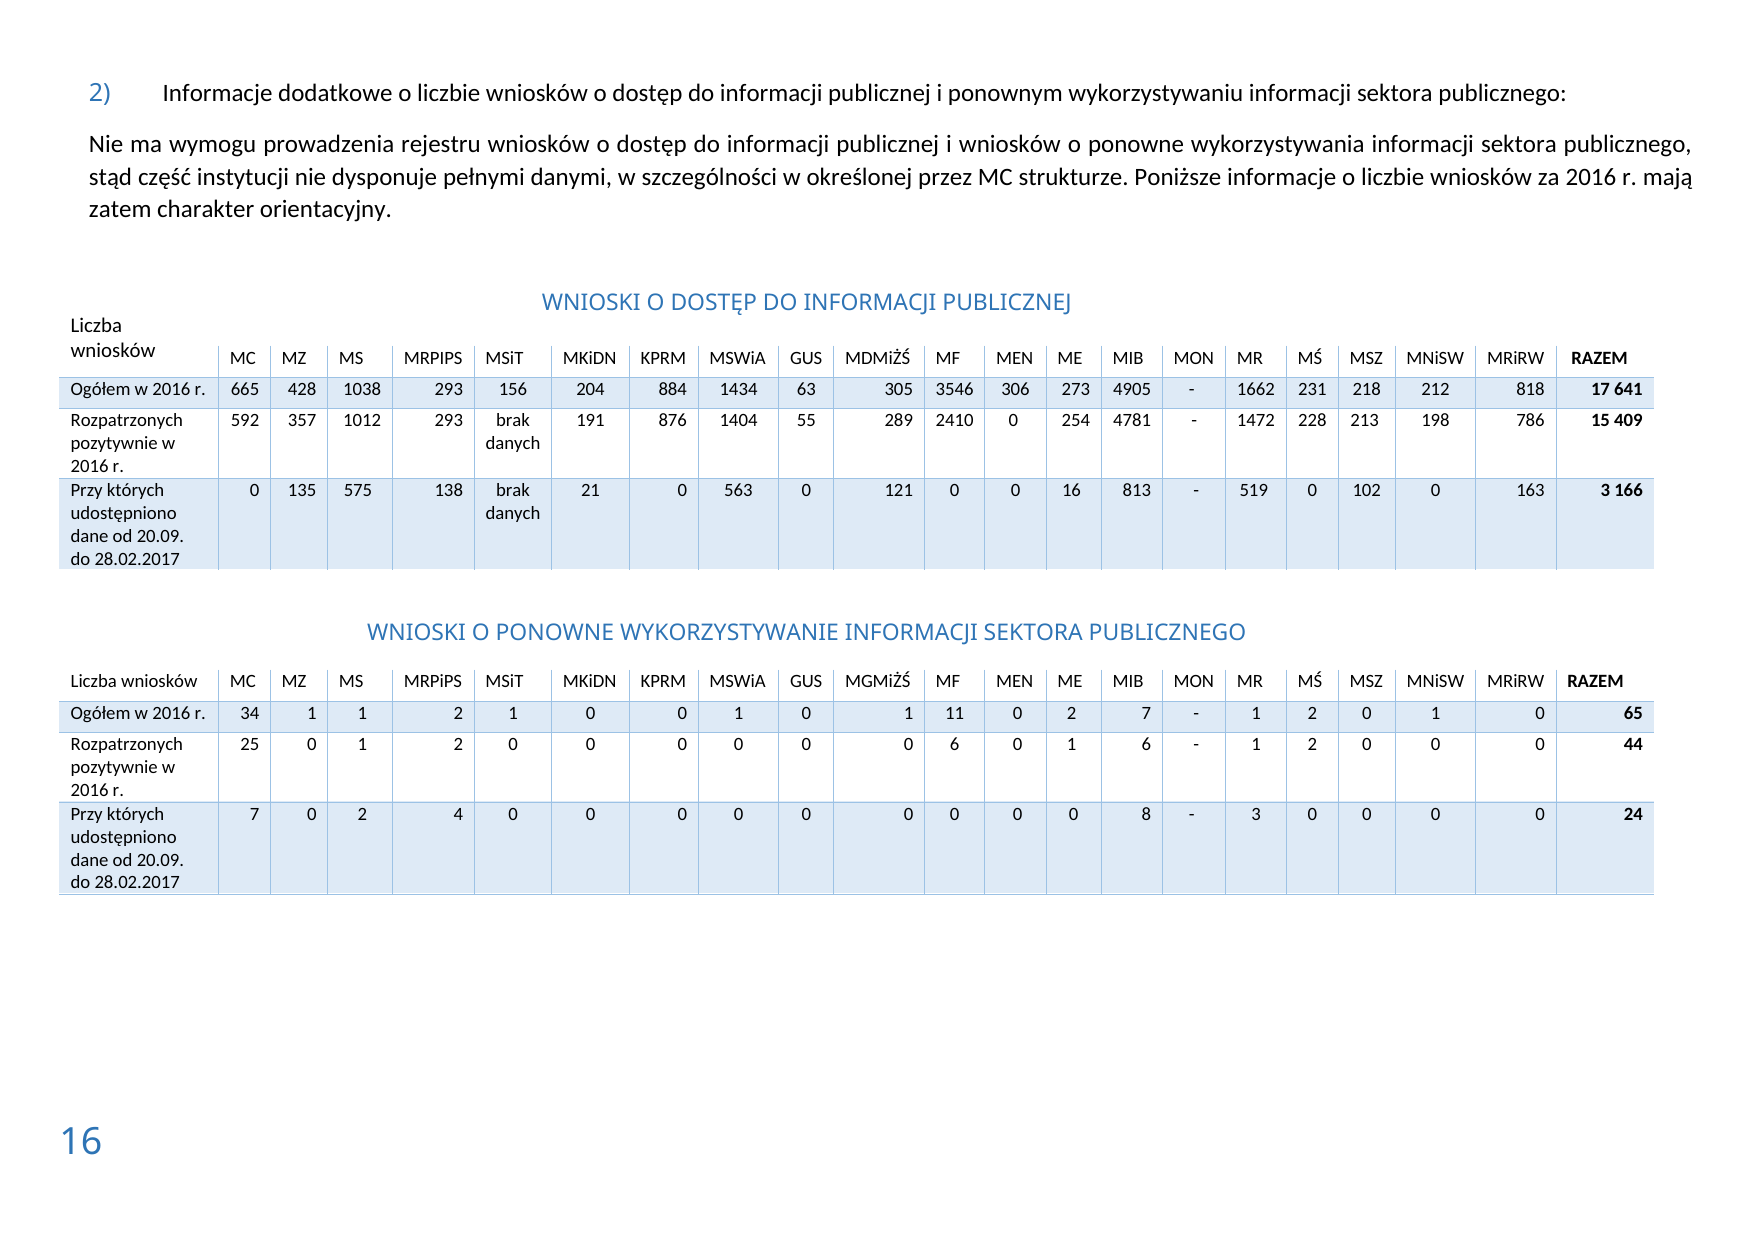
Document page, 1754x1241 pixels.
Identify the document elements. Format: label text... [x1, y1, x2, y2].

table_cell 0 [779, 733, 833, 801]
table_cell 163 [1476, 479, 1556, 569]
table_cell 3 [1226, 803, 1286, 893]
table_cell 21 [552, 479, 629, 569]
table_cell [1476, 570, 1556, 669]
table_cell 0 [630, 803, 698, 893]
table_cell 273 [1047, 378, 1101, 408]
table_cell 0 [271, 733, 327, 801]
table_cell 1 [1226, 733, 1286, 801]
table_cell Rozpatrzonych pozytywnie w 2016 r. [59, 409, 218, 477]
table_cell 0 [552, 803, 629, 893]
table_cell 24 [1557, 803, 1654, 893]
table_cell 1 [699, 702, 778, 732]
table_cell 231 [1287, 378, 1338, 408]
table_cell 0 [834, 803, 924, 893]
table_cell 228 [1287, 409, 1338, 477]
table_cell 34 [219, 702, 270, 732]
table_cell 0 [699, 803, 778, 893]
table_cell 0 [985, 702, 1046, 732]
table_cell 2 [1287, 702, 1338, 732]
table_cell 1 [1396, 702, 1475, 732]
table_cell 0 [925, 479, 984, 569]
table_cell MNiSW [1396, 346, 1475, 377]
table_cell 0 [1476, 803, 1556, 893]
table_cell 1434 [699, 378, 778, 408]
table_cell ME [1047, 346, 1101, 377]
table_cell 0 [552, 733, 629, 801]
table_cell MRPiPS [393, 670, 474, 701]
table_cell 813 [1102, 479, 1162, 569]
table_cell 1012 [328, 409, 392, 477]
table_cell 7 [219, 803, 270, 893]
table_cell 0 [1339, 702, 1395, 732]
table_cell MSWiA [699, 346, 778, 377]
table_cell MRiRW [1476, 346, 1556, 377]
table_cell 63 [779, 378, 833, 408]
table_cell GUS [779, 346, 833, 377]
table_cell 0 [1047, 803, 1101, 893]
table_cell MS [328, 346, 392, 377]
table_cell 0 [985, 803, 1046, 893]
table_cell 305 [834, 378, 924, 408]
table_cell 2 [393, 733, 474, 801]
table_cell MS [328, 670, 392, 701]
table_cell 0 [1476, 733, 1556, 801]
table_cell - [1163, 378, 1225, 408]
table_cell MSiT [475, 346, 551, 377]
table_cell 293 [393, 378, 474, 408]
table_cell 0 [699, 733, 778, 801]
table_cell MF [925, 346, 984, 377]
table_cell 191 [552, 409, 629, 477]
table_cell MSWiA [699, 670, 778, 701]
table_cell 0 [1476, 702, 1556, 732]
table_header Wnioski o dostęp do informacji publicznej [218, 286, 1395, 346]
table_cell 4 [393, 803, 474, 893]
table_cell GUS [779, 670, 833, 701]
table_cell 786 [1476, 409, 1556, 477]
table_cell MON [1163, 346, 1225, 377]
table_cell 6 [1102, 733, 1162, 801]
table_cell 17 641 [1557, 378, 1654, 408]
table_cell 3 166 [1557, 479, 1654, 569]
table_cell MKiDN [552, 670, 629, 701]
table_cell MGMiŻŚ [834, 670, 924, 701]
table_cell 1 [271, 702, 327, 732]
table_cell 289 [834, 409, 924, 477]
table_cell MZ [271, 346, 327, 377]
table_cell brak danych [475, 479, 551, 569]
table_cell 198 [1396, 409, 1475, 477]
table_cell 0 [779, 803, 833, 893]
table_cell MŚ [1287, 346, 1338, 377]
table_cell - [1163, 409, 1225, 477]
table_cell 665 [219, 378, 270, 408]
table_cell 0 [1396, 479, 1475, 569]
table_cell 0 [1339, 733, 1395, 801]
table_cell 1 [1226, 702, 1286, 732]
table_cell 1 [834, 702, 924, 732]
table_cell 519 [1226, 479, 1286, 569]
table_cell 11 [925, 702, 984, 732]
table_cell 0 [271, 803, 327, 893]
table_cell 156 [475, 378, 551, 408]
table_cell 0 [1396, 803, 1475, 893]
table_cell 0 [779, 702, 833, 732]
table_cell MF [925, 670, 984, 701]
table_cell 0 [630, 733, 698, 801]
table_cell 102 [1339, 479, 1395, 569]
table_cell MIB [1102, 670, 1162, 701]
table_cell 204 [552, 378, 629, 408]
table_cell Liczba wniosków [59, 670, 218, 701]
table_cell MC [219, 670, 270, 701]
table_cell - [1163, 733, 1225, 801]
table_cell 0 [1339, 803, 1395, 893]
table_cell 0 [1287, 803, 1338, 893]
table_cell ME [1047, 670, 1101, 701]
table_cell 2 [1047, 702, 1101, 732]
table_cell 65 [1557, 702, 1654, 732]
table_cell Przy których udostępniono dane od 20.09. do 28.02.2017 [59, 479, 218, 569]
table_cell 876 [630, 409, 698, 477]
table_cell 4781 [1102, 409, 1162, 477]
table_cell 213 [1339, 409, 1395, 477]
table_cell 212 [1396, 378, 1475, 408]
table_cell MSZ [1339, 670, 1395, 701]
table_cell 254 [1047, 409, 1101, 477]
table_cell 218 [1339, 378, 1395, 408]
table_cell 2 [393, 702, 474, 732]
table_cell 55 [779, 409, 833, 477]
table_cell 3546 [925, 378, 984, 408]
table_cell 15 409 [1557, 409, 1654, 477]
table_cell MRPIPS [393, 346, 474, 377]
table_cell 135 [271, 479, 327, 569]
table_cell 0 [630, 479, 698, 569]
table_cell MKiDN [552, 346, 629, 377]
table_cell RAZEM [1557, 670, 1654, 701]
table_cell MZ [271, 670, 327, 701]
table_cell MR [1226, 346, 1286, 377]
table_cell 0 [985, 479, 1046, 569]
table_cell MDMiŻŚ [834, 346, 924, 377]
table_cell 1 [1047, 733, 1101, 801]
table_cell Ogółem w 2016 r. [59, 702, 218, 732]
table_cell 1 [475, 702, 551, 732]
table_cell brak danych [475, 409, 551, 477]
table_cell Ogółem w 2016 r. [59, 378, 218, 408]
table_header [1476, 286, 1556, 346]
table_cell 592 [219, 409, 270, 477]
table_cell 884 [630, 378, 698, 408]
table_cell MŚ [1287, 670, 1338, 701]
table_cell 1472 [1226, 409, 1286, 477]
table_cell 7 [1102, 702, 1162, 732]
table_cell 6 [925, 733, 984, 801]
table_cell - [1163, 803, 1225, 893]
table_cell [1556, 570, 1654, 669]
list Informacje dodatkowe o liczbie wniosków o dostęp do informacji publicznej i ponownym wykorzystywaniu informacji sektora publicznego: [89, 75, 1695, 109]
text Nie ma wymogu prowadzenia rejestru wniosków o dostęp do informacji publicznej i wniosków o ponowne wykorzystywania informacji sektora publicznego, stąd część instytucji nie dysponuje pełnymi danymi, w szczególności w określonej przez MC strukturze. Poniższe informacje o liczbie wniosków za 2016 r. mają zatem charakter orientacyjny. [89, 128, 1695, 224]
table_cell 0 [475, 803, 551, 893]
table_cell 1 [328, 733, 392, 801]
table_cell 4905 [1102, 378, 1162, 408]
table_cell 0 [475, 733, 551, 801]
table_cell 1038 [328, 378, 392, 408]
table_cell 0 [552, 702, 629, 732]
table_cell MEN [985, 670, 1046, 701]
table_cell 0 [1396, 733, 1475, 801]
table_cell 0 [985, 409, 1046, 477]
table_cell [59, 570, 218, 669]
table_cell 138 [393, 479, 474, 569]
table_cell 2410 [925, 409, 984, 477]
table_header [1556, 286, 1654, 346]
table_cell MIB [1102, 346, 1162, 377]
table_cell 0 [1287, 479, 1338, 569]
table_cell MEN [985, 346, 1046, 377]
table_cell Przy których udostępniono dane od 20.09. do 28.02.2017 [59, 803, 218, 893]
table_cell - [1163, 479, 1225, 569]
table_header [1395, 286, 1476, 346]
table_cell 575 [328, 479, 392, 569]
table_cell - [1163, 702, 1225, 732]
table_cell MR [1226, 670, 1286, 701]
table_cell 0 [985, 733, 1046, 801]
table_cell 2 [1287, 733, 1338, 801]
table_cell Rozpatrzonych pozytywnie w 2016 r. [59, 733, 218, 801]
table_cell 1662 [1226, 378, 1286, 408]
table_cell 8 [1102, 803, 1162, 893]
table_cell 357 [271, 409, 327, 477]
table_cell 0 [834, 733, 924, 801]
table_cell MON [1163, 670, 1225, 701]
table_cell MRiRW [1476, 670, 1556, 701]
table_cell 428 [271, 378, 327, 408]
table_cell 0 [779, 479, 833, 569]
table_cell MC [219, 346, 270, 377]
table_cell 121 [834, 479, 924, 569]
table_cell 16 [1047, 479, 1101, 569]
table_cell 0 [630, 702, 698, 732]
table_cell 563 [699, 479, 778, 569]
table_cell 0 [925, 803, 984, 893]
table_cell 25 [219, 733, 270, 801]
table_cell 293 [393, 409, 474, 477]
table_cell 0 [219, 479, 270, 569]
table_cell RAZEM [1557, 346, 1654, 377]
table_cell 1404 [699, 409, 778, 477]
table_cell MSiT [475, 670, 551, 701]
table_cell KPRM [630, 670, 698, 701]
table_cell [1395, 570, 1476, 669]
table_header Liczba wniosków [59, 286, 218, 377]
table_cell Wnioski o ponowne wykorzystywanie informacji sektora publicznego [218, 570, 1395, 669]
table_cell MSZ [1339, 346, 1395, 377]
table_cell 44 [1557, 733, 1654, 801]
table_cell MNiSW [1396, 670, 1475, 701]
table_cell 2 [328, 803, 392, 893]
table_cell 1 [328, 702, 392, 732]
table_cell 818 [1476, 378, 1556, 408]
table_cell KPRM [630, 346, 698, 377]
table_cell 306 [985, 378, 1046, 408]
